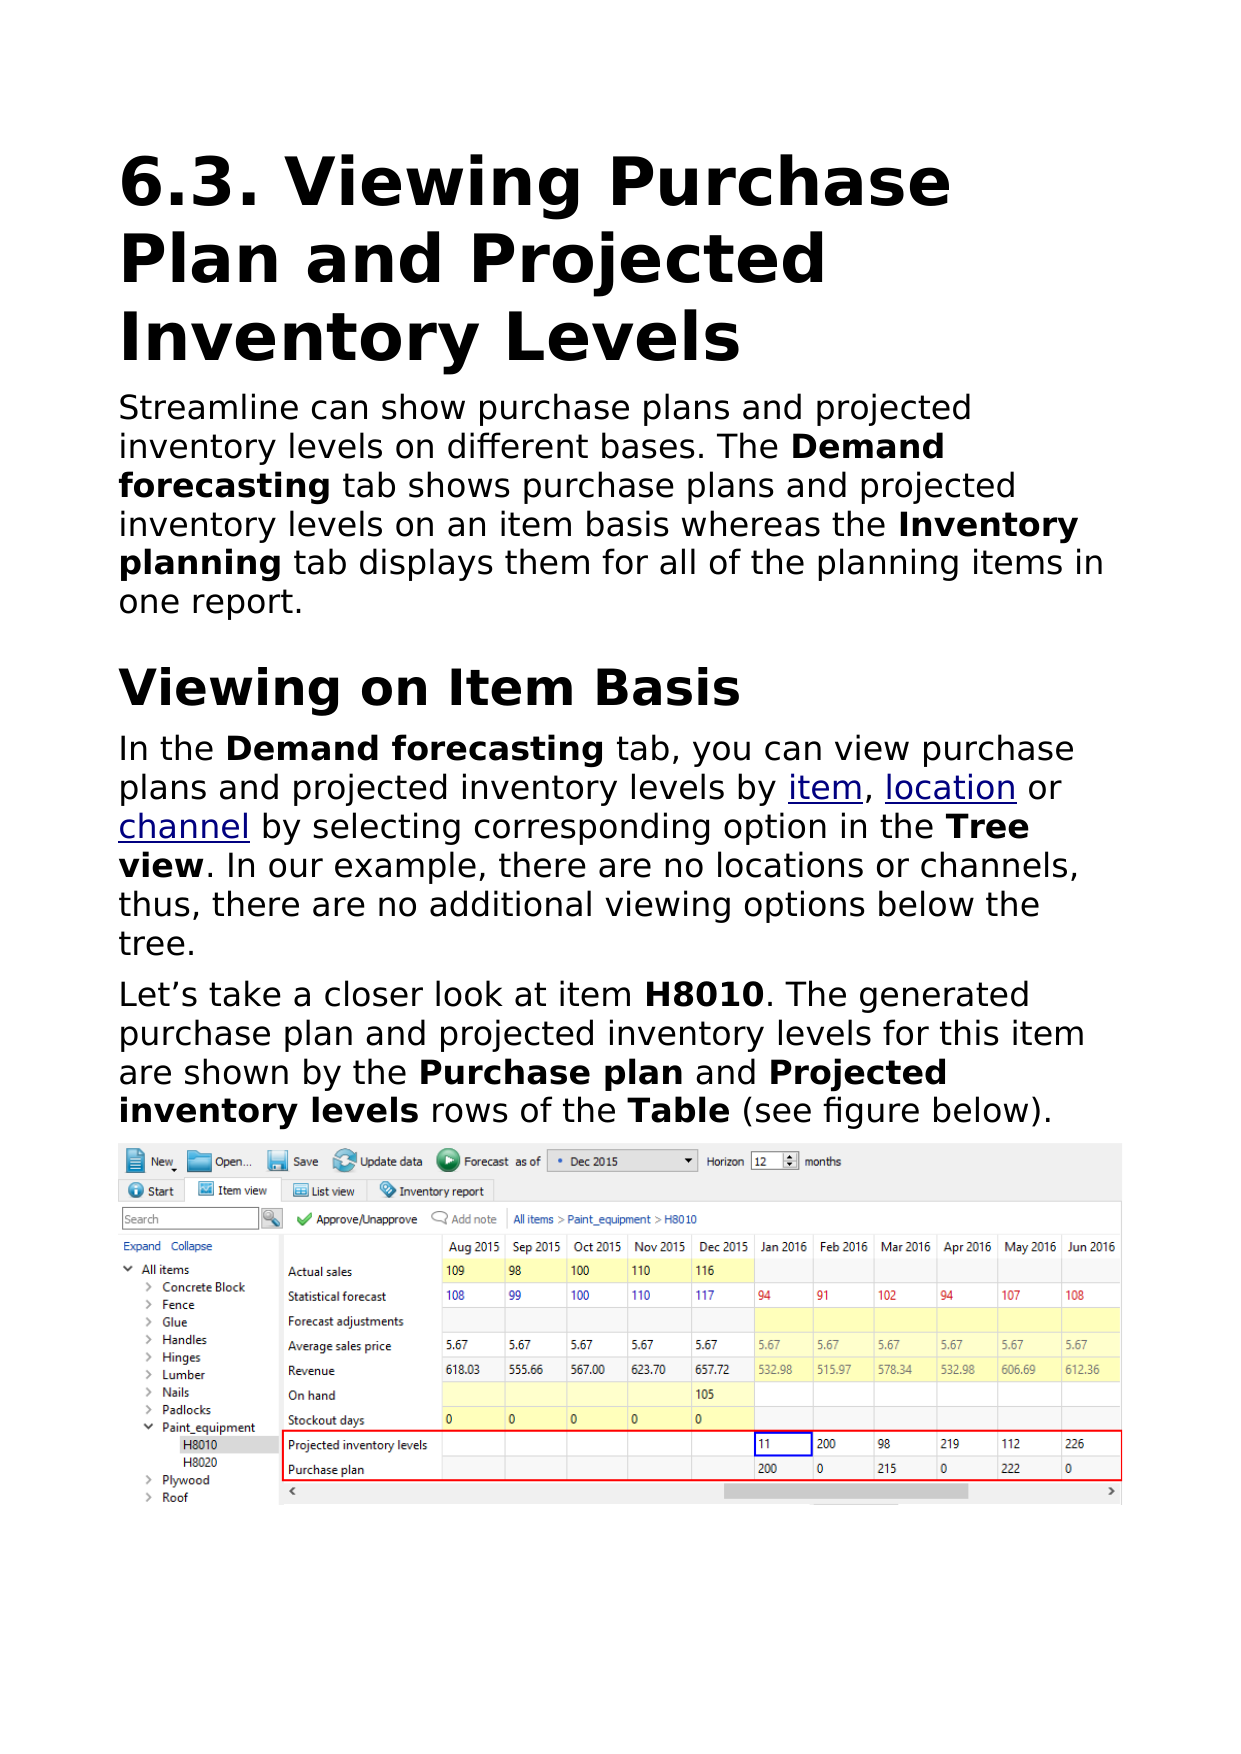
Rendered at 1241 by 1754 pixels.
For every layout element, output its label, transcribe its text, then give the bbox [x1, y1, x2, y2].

text In the Demand forecasting tab, you can view purchase plans and projected inventory levels by item, location or channel by selecting corresponding option in the Tree view. In our example, there are no locations or channels, thus, there are no additional viewing options below the tree. [118, 730, 1122, 963]
subtitle Viewing on Item Basis [118, 659, 1122, 717]
text Streamline can show purchase plans and projected inventory levels on different bases. The Demand forecasting tab shows purchase plans and projected inventory levels on an item basis whereas the Inventory planning tab displays them for all of the planning items in one report. [118, 388, 1122, 622]
text Let’s take a closer look at item H8010. The generated purchase plan and projected inventory levels for this item are shown by the Purchase plan and Projected inventory levels rows of the Table (see figure below). [118, 975, 1122, 1131]
picture [118, 1143, 1123, 1505]
subtitle 6.3. Viewing Purchase Plan and Projected Inventory Levels [118, 143, 1122, 376]
